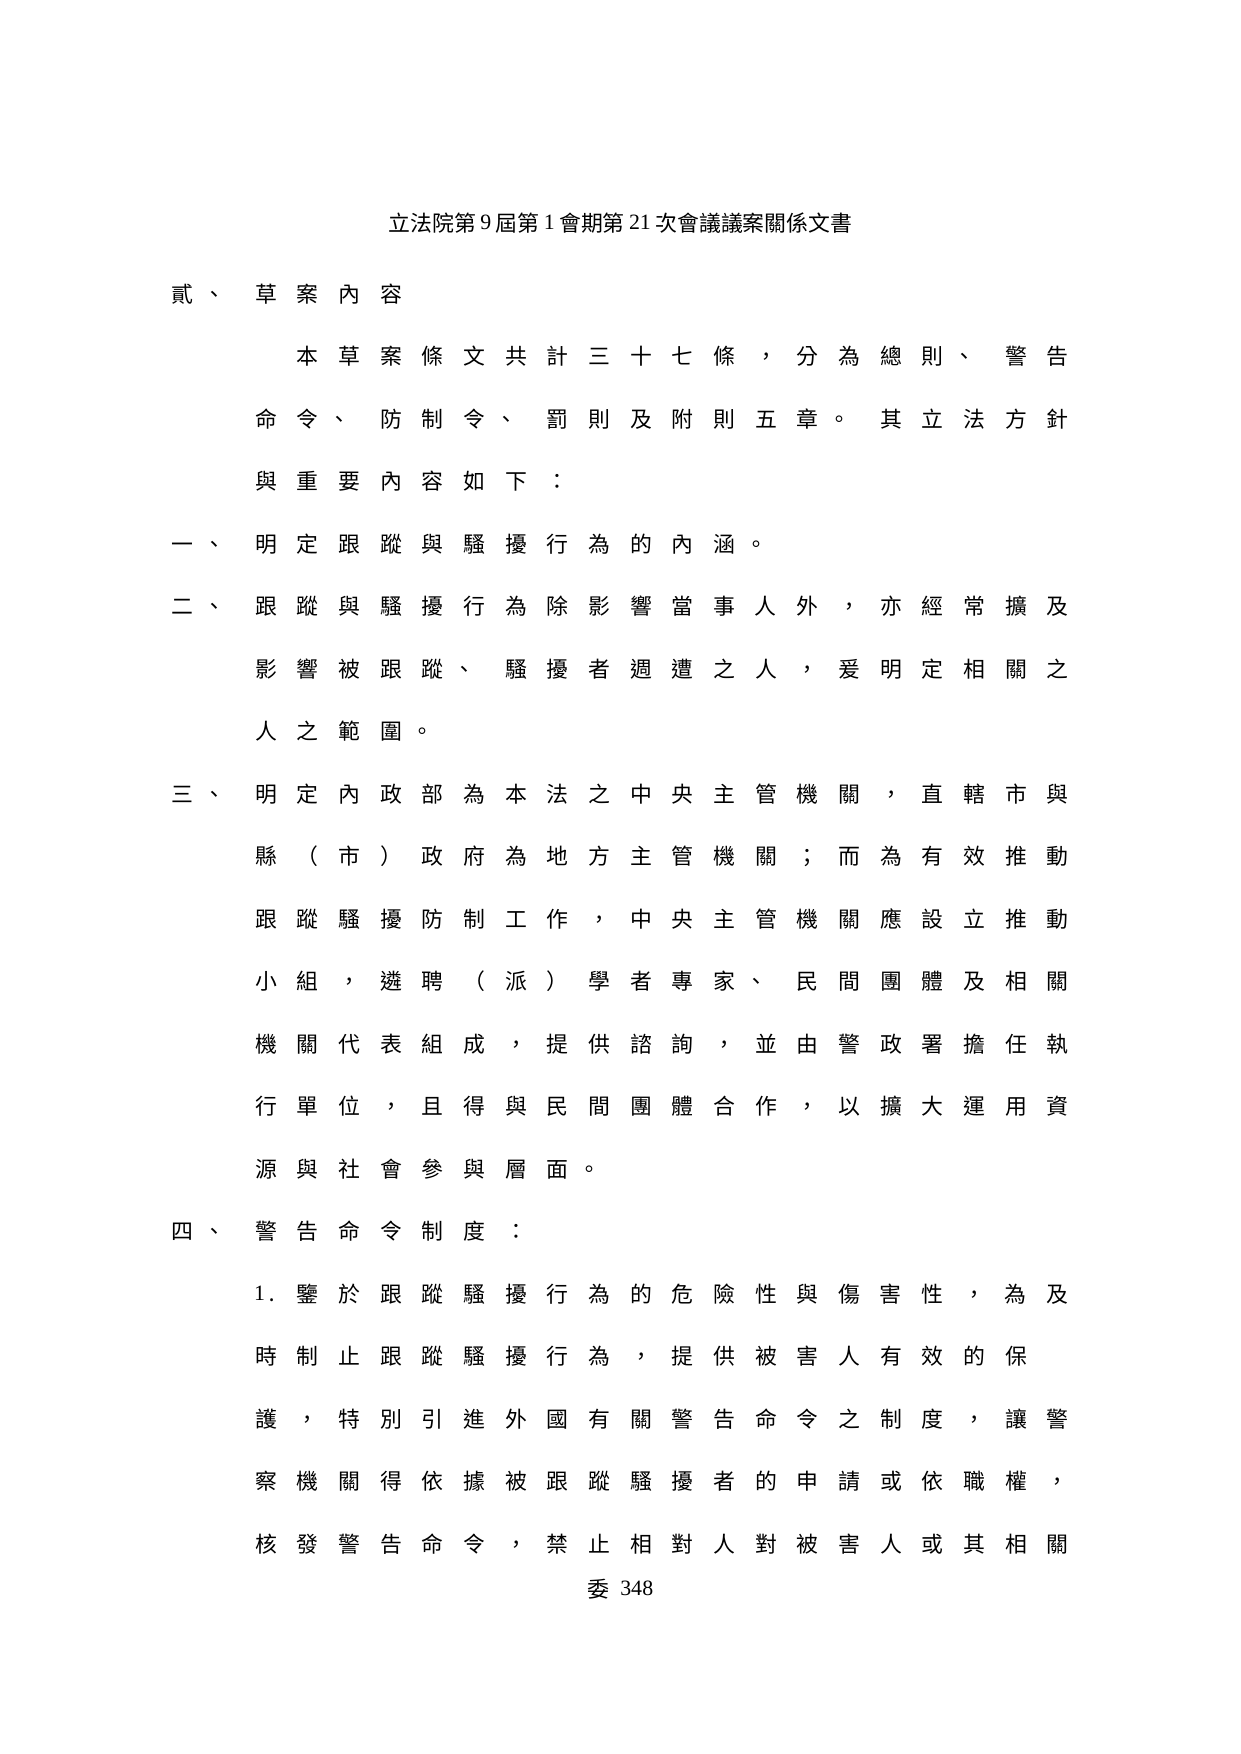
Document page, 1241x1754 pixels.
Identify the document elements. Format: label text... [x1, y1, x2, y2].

text 貳、草案內容 [162, 251, 1078, 313]
text 三、明定內政部為本法之中央主管機關，直轄市與縣（市）政府為地方主管機關；而為有效推動跟蹤騷擾防制工作，中央主管機關應設立推動小組，遴聘（派）學者專家、民間團體及相關機關代表組成，提供諮詢，並由警政署擔任執行單位，且得與民間團體合作，以擴大運用資源與社會參與層面。 [162, 751, 1078, 1188]
text 1.鑒於跟蹤騷擾行為的危險性與傷害性，為及時制止跟蹤騷擾行為，提供被害人有效的保護，特別引進外國有關警告命令之制度，讓警察機關得依據被跟蹤騷擾者的申請或依職權，核發警告命令，禁止相對人對被害人或其相關 [206, 1251, 1078, 1563]
text 四、警告命令制度： [162, 1188, 1078, 1251]
text 二、跟蹤與騷擾行為除影響當事人外，亦經常擴及影響被跟蹤、騷擾者週遭之人，爰明定相關之人之範圍。 [162, 563, 1078, 751]
text 一、明定跟蹤與騷擾行為的內涵。 [162, 501, 1078, 563]
text 本草案條文共計三十七條，分為總則、警告命令、防制令、罰則及附則五章。其立法方針與重要內容如下： [206, 313, 1078, 501]
